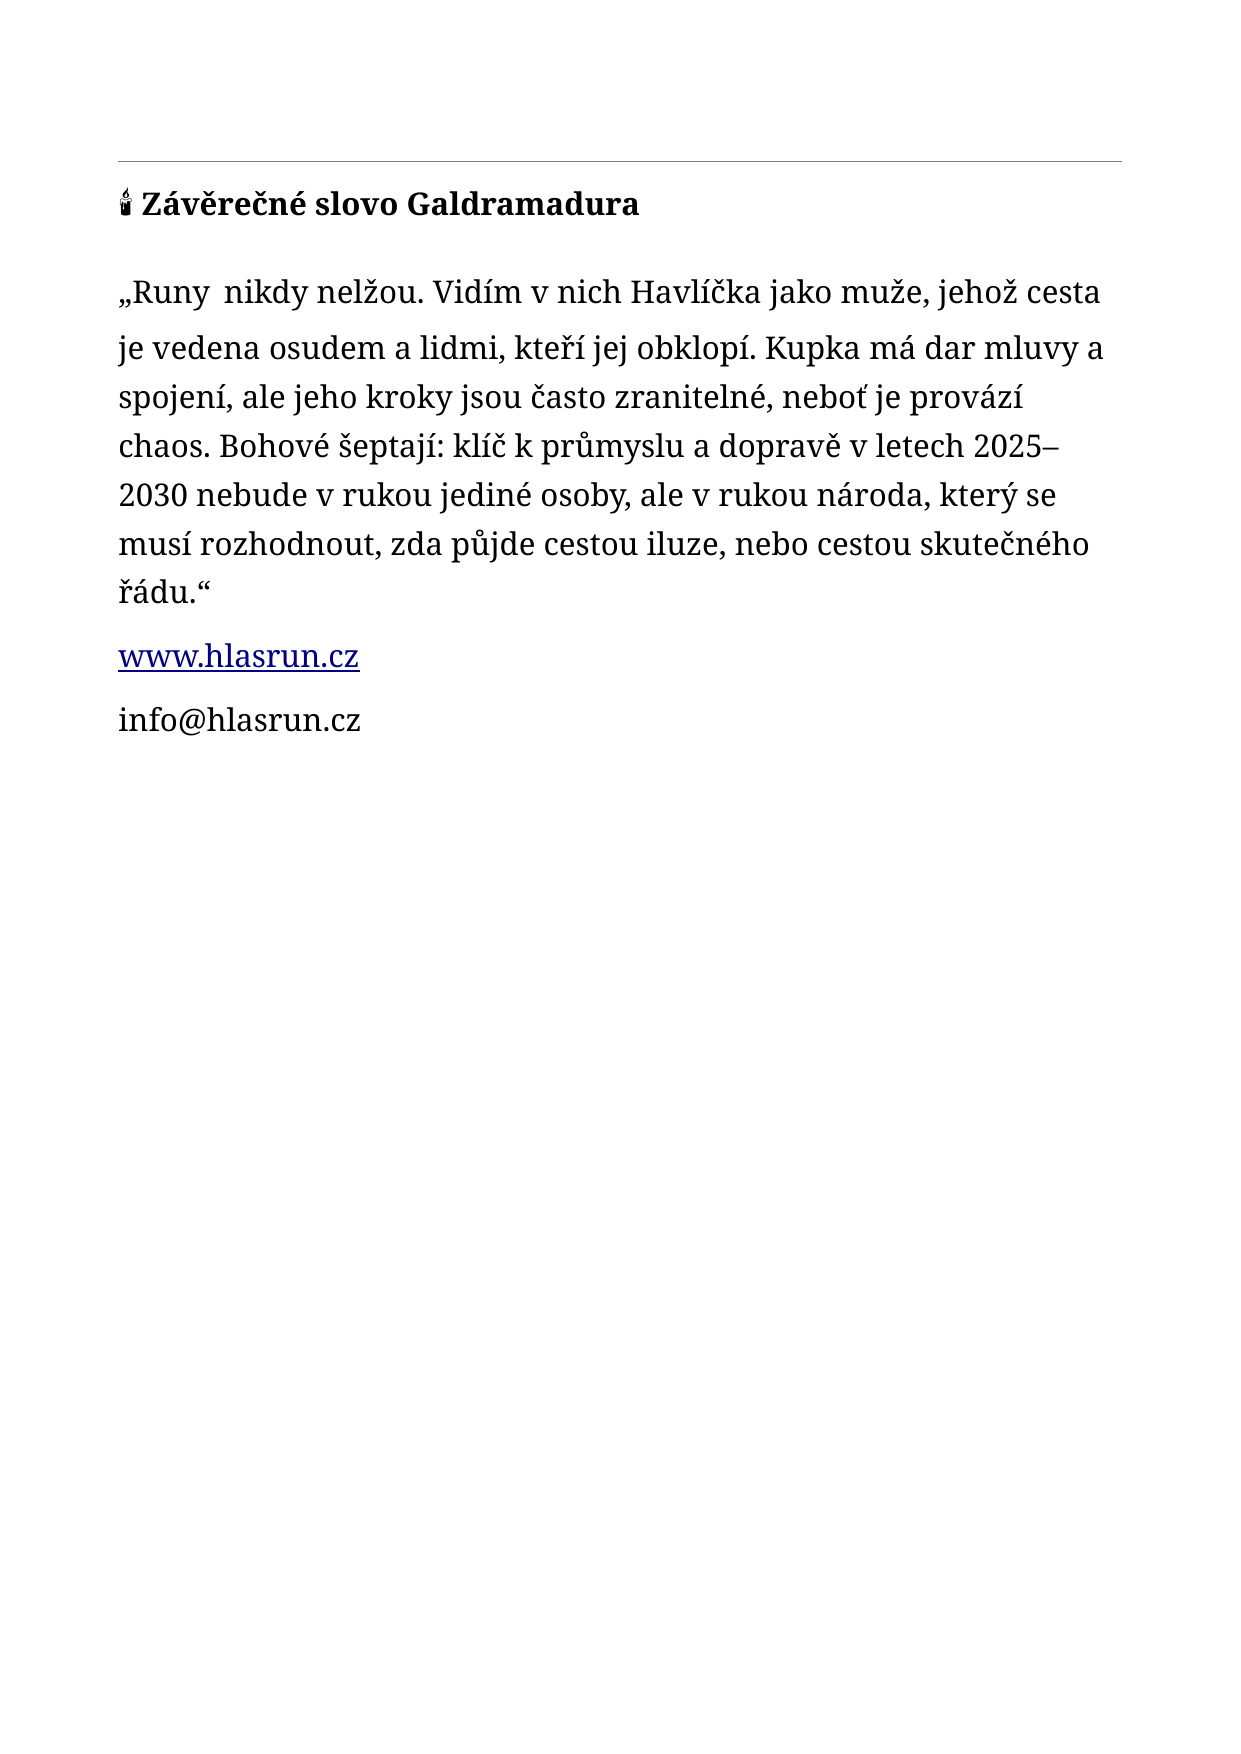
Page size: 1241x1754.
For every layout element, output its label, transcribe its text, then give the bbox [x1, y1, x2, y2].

subtitle 🕯️ Závěrečné slovo Galdramadura [118, 182, 1122, 225]
text www.hlasrun.cz [118, 634, 1122, 677]
text info@hlasrun.cz [118, 698, 1122, 740]
text „Runy nikdy nelžou. Vidím v nich Havlíčka jako muže, jehož cesta je vedena osudem a lidmi, kteří jej obklopí. Kupka má dar mluvy a spojení, ale jeho kroky jsou často zranitelné, neboť je provází chaos. Bohové šeptají: klíč k průmyslu a dopravě v letech 2025–2030 nebude v rukou jediné osoby, ale v rukou národa, který se musí rozhodnout, zda půjde cestou iluze, nebo cestou skutečného řádu.“ [118, 246, 1122, 613]
